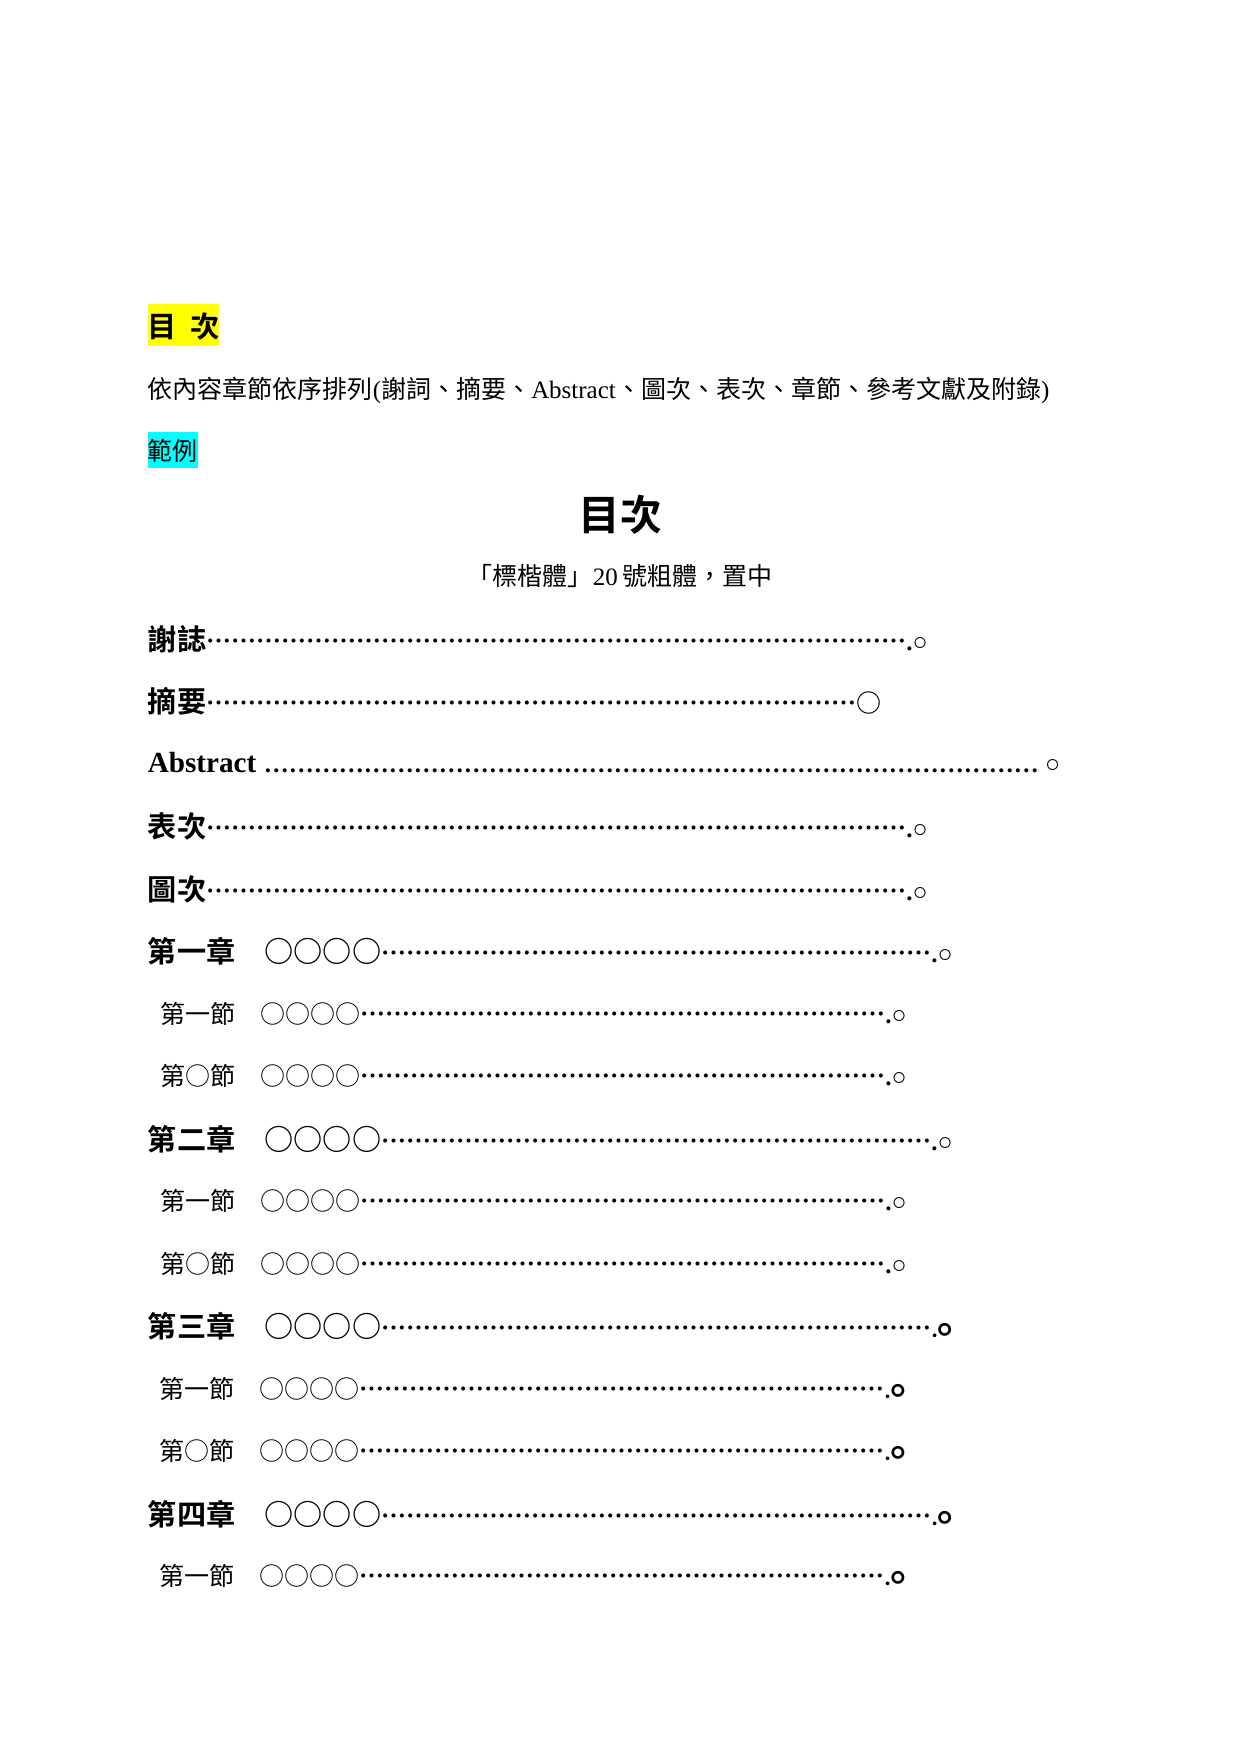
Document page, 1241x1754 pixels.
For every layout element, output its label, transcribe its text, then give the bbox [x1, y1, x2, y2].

text 第二章 ○○○○………………………………………………………….○ [148, 1096, 1092, 1158]
text 依內容章節依序排列(謝詞、摘要、Abstract、圖次、表次、章節、參考文獻及附錄) [148, 346, 1092, 408]
text 「標楷體」20號粗體，置中 [148, 533, 1092, 596]
text 第○節 ○○○○……………………………………………………….○ [148, 1033, 1092, 1096]
text 摘要……………………………………………………………………○ [148, 658, 1092, 721]
text 第一節 ○○○○……………………………………………………….○ [148, 971, 1092, 1033]
text 第○節 ○○○○……………………………………………………….○ [148, 1221, 1092, 1283]
text 第一節 ○○○○……………………………………………………….○ [148, 1158, 1092, 1221]
text 第一節 ○○○○……………………………………………………….○ [148, 1346, 1092, 1408]
text 第一章 ○○○○………………………………………………………….○ [148, 908, 1092, 971]
text 目次 [148, 471, 1092, 533]
text 範例 [148, 408, 1092, 471]
text 第四章 ○○○○………………………………………………………….○ [148, 1471, 1092, 1533]
text 第○節 ○○○○……………………………………………………….○ [148, 1408, 1092, 1471]
text 目 次 [148, 283, 1092, 346]
text 第三章 ○○○○………………………………………………………….○ [148, 1283, 1092, 1346]
text 圖次………………………………………………………………………….○ [148, 846, 1092, 908]
text 第一節 ○○○○……………………………………………………….○ [148, 1533, 1092, 1596]
text 表次………………………………………………………………………….○ [148, 783, 1092, 846]
text 謝誌………………………………………………………………………….○ [148, 596, 1092, 658]
text Abstract ………………………………………………………………………………… ○ [148, 721, 1092, 783]
